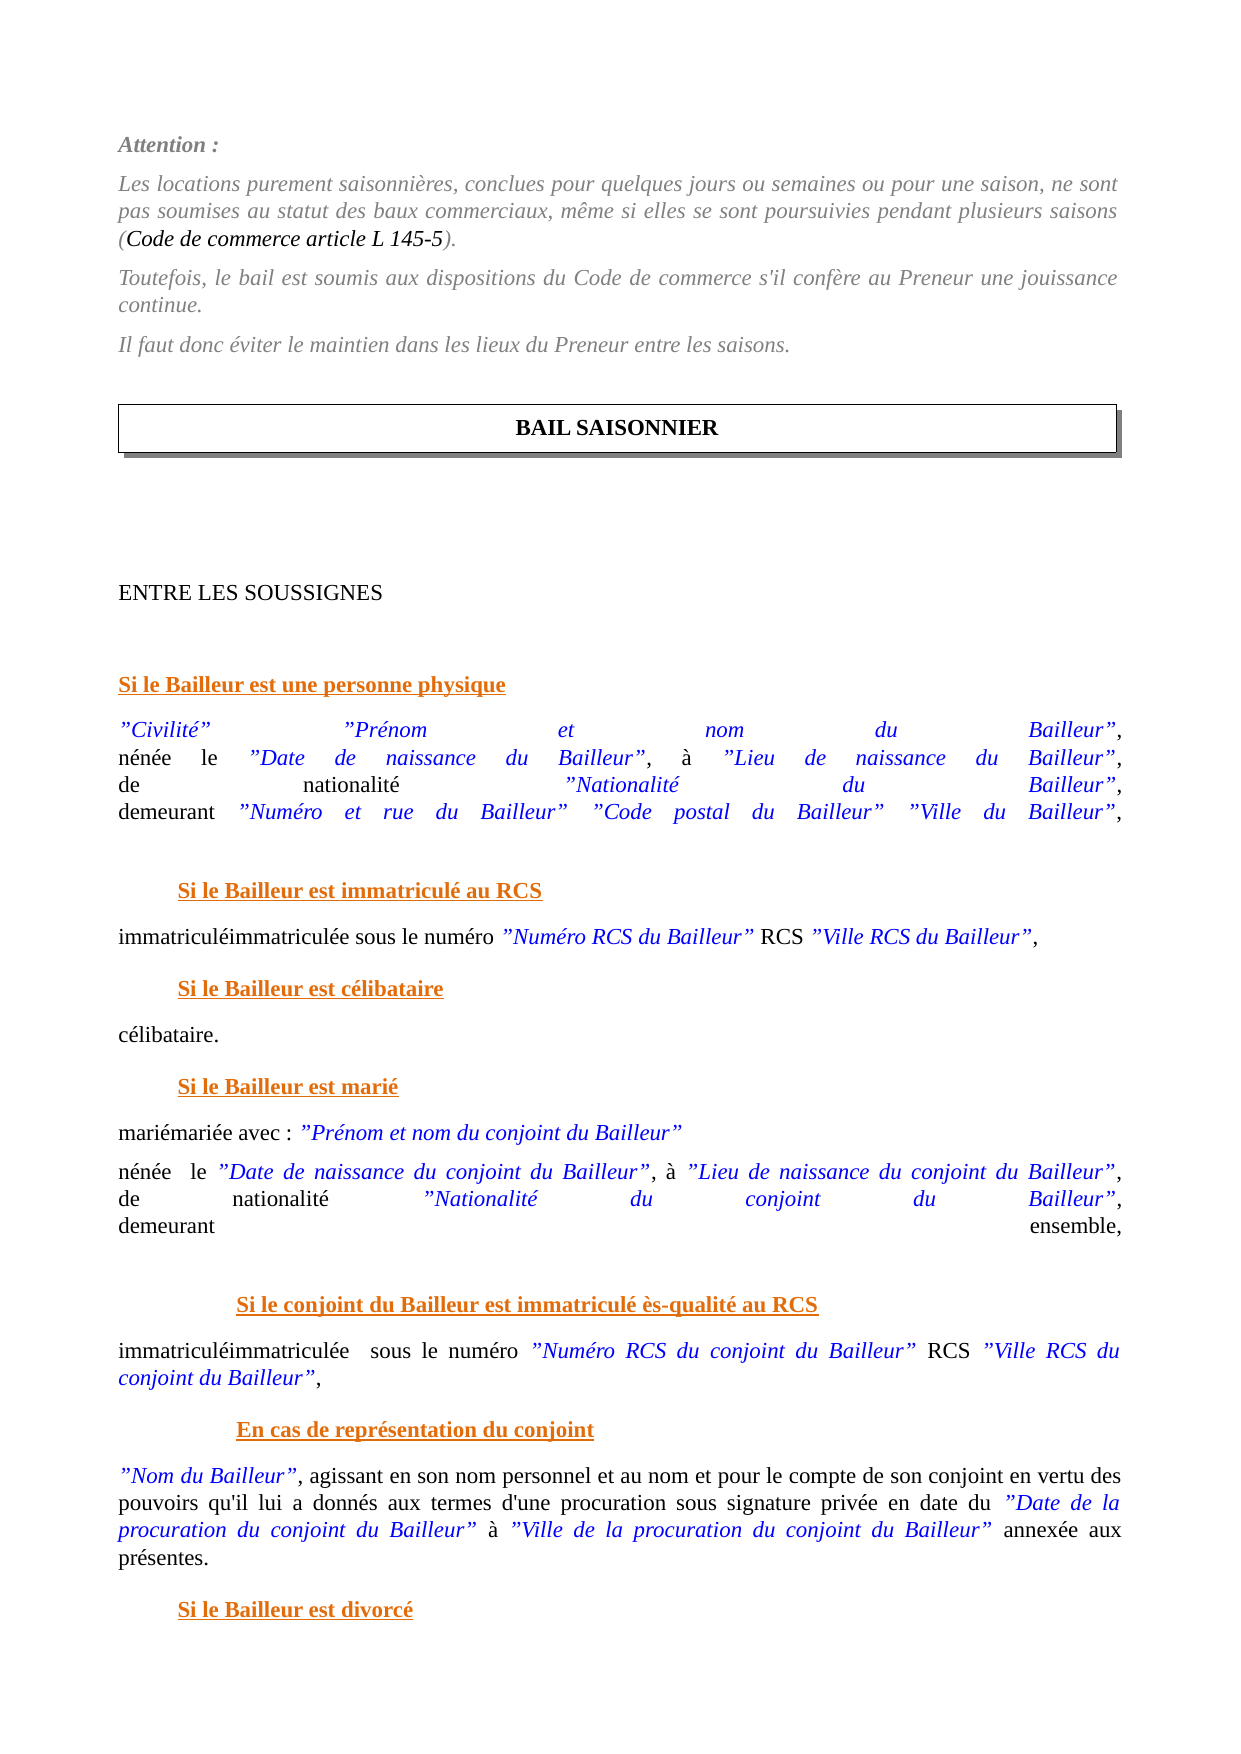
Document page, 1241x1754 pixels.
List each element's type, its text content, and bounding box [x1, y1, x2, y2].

text ENTRE LES SOUSSIGNES [118, 579, 1122, 633]
text Si le Bailleur est divorcé [177, 1595, 1122, 1622]
text immatriculéimmatriculée sous le numéro ”Numéro RCS du conjoint du Bailleur” RCS ”Ville RCS du conjoint du Bailleur”, [118, 1337, 1122, 1391]
text Si le Bailleur est immatriculé au RCS [177, 877, 1122, 904]
text mariémariée avec : ”Prénom et nom du conjoint du Bailleur” [118, 1118, 1122, 1145]
text célibataire. [118, 1020, 1122, 1047]
text BAIL SAISONNIER [119, 405, 1116, 452]
text ”Nom du Bailleur”, agissant en son nom personnel et au nom et pour le compte de son conjoint en vertu des pouvoirs qu'il lui a donnés aux termes d'une procuration sous signature privée en date du ”Date de la procuration du conjoint du Bailleur” à ”Ville de la procuration du conjoint du Bailleur” annexée aux présentes. [118, 1462, 1122, 1570]
text Il faut donc éviter le maintien dans les lieux du Preneur entre les saisons. [118, 331, 1122, 358]
text Attention : [118, 131, 1122, 158]
text Si le Bailleur est marié [177, 1072, 1122, 1099]
text nénée le ”Date de naissance du conjoint du Bailleur”, à ”Lieu de naissance du conjoint du Bailleur”, de nationalité ”Nationalité du conjoint du Bailleur”, demeurant ensemble, [118, 1158, 1122, 1266]
text Toutefois, le bail est soumis aux dispositions du Code de commerce s'il confère au Preneur une jouissance continue. [118, 264, 1122, 318]
text ”Civilité” ”Prénom et nom du Bailleur”, nénée le ”Date de naissance du Bailleur”, à ”Lieu de naissance du Bailleur”, de nationalité ”Nationalité du Bailleur”, demeurant ”Numéro et rue du Bailleur” ”Code postal du Bailleur” ”Ville du Bailleur”, [118, 716, 1122, 852]
text Les locations purement saisonnières, conclues pour quelques jours ou semaines ou pour une saison, ne sont pas soumises au statut des baux commerciaux, même si elles se sont poursuivies pendant plusieurs saisons (Code de commerce article L 145-5). [118, 170, 1122, 251]
text Si le Bailleur est célibataire [177, 974, 1122, 1002]
text Si le conjoint du Bailleur est immatriculé ès-qualité au RCS [236, 1291, 1122, 1318]
text immatriculéimmatriculée sous le numéro ”Numéro RCS du Bailleur” RCS ”Ville RCS du Bailleur”, [118, 922, 1122, 949]
text Si le Bailleur est une personne physique [118, 670, 1122, 697]
text En cas de représentation du conjoint [236, 1416, 1122, 1443]
